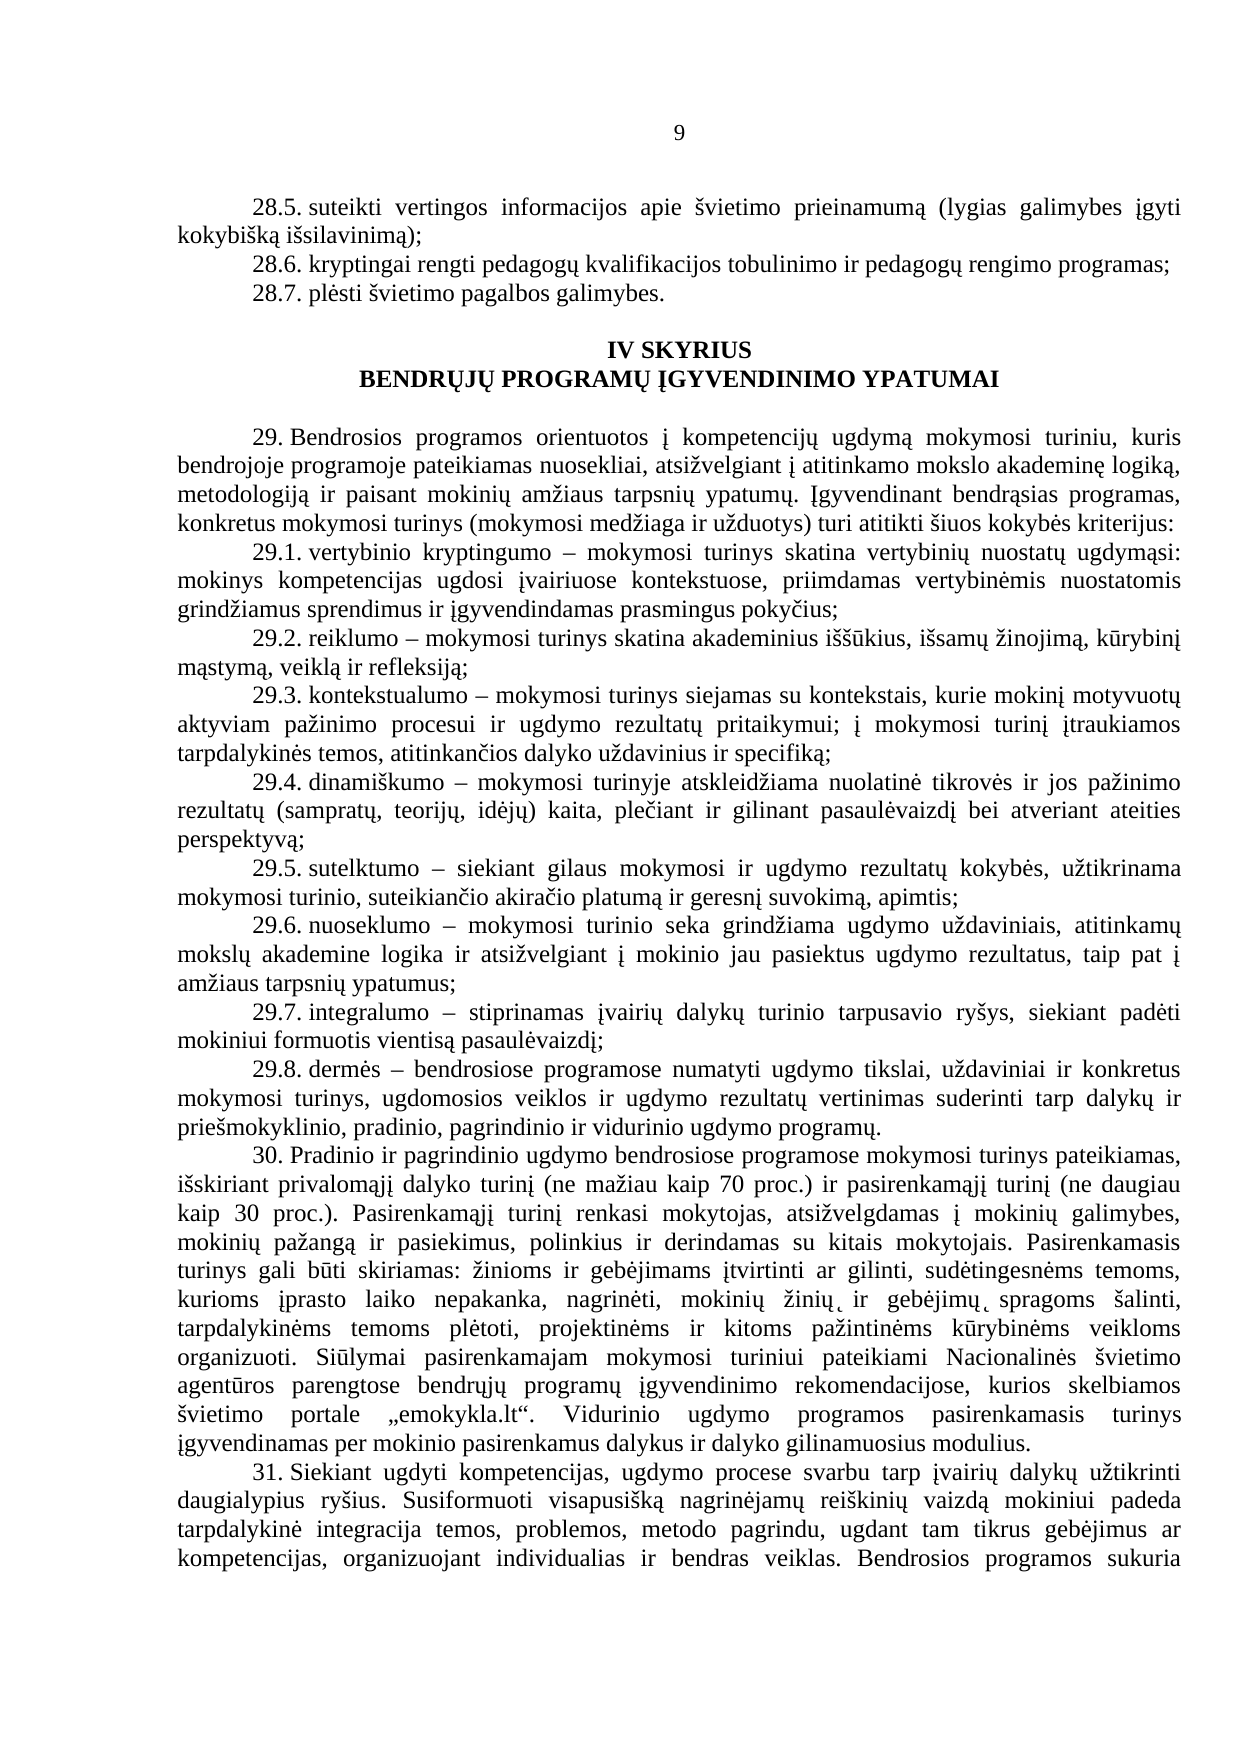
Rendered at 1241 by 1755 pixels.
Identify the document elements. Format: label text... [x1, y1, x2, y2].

text 29.6. nuoseklumo – mokymosi turinio seka grindžiama ugdymo uždaviniais, atitinkamų mokslų akademine logika ir atsižvelgiant į mokinio jau pasiektus ugdymo rezultatus, taip pat į amžiaus tarpsnių ypatumus; [177, 911, 1182, 997]
text IV SKYRIUS [177, 336, 1182, 364]
text 31. Siekiant ugdyti kompetencijas, ugdymo procese svarbu tarp įvairių dalykų užtikrinti daugialypius ryšius. Susiformuoti visapusišką nagrinėjamų reiškinių vaizdą mokiniui padeda tarpdalykinė integracija temos, problemos, metodo pagrindu, ugdant tam tikrus gebėjimus ar kompetencijas, organizuojant individualias ir bendras veiklas. Bendrosios programos sukuria [177, 1457, 1182, 1572]
text 29.4. dinamiškumo – mokymosi turinyje atskleidžiama nuolatinė tikrovės ir jos pažinimo rezultatų (sampratų, teorijų, idėjų) kaita, plečiant ir gilinant pasaulėvaizdį bei atveriant ateities perspektyvą; [177, 767, 1182, 853]
text 29.2. reiklumo – mokymosi turinys skatina akademinius iššūkius, išsamų žinojimą, kūrybinį mąstymą, veiklą ir refleksiją; [177, 623, 1182, 681]
text 28.7. plėsti švietimo pagalbos galimybes. [177, 278, 1182, 307]
text 29.3. kontekstualumo – mokymosi turinys siejamas su kontekstais, kurie mokinį motyvuotų aktyviam pažinimo procesui ir ugdymo rezultatų pritaikymui; į mokymosi turinį įtraukiamos tarpdalykinės temos, atitinkančios dalyko uždavinius ir specifiką; [177, 681, 1182, 767]
text 29.1. vertybinio kryptingumo – mokymosi turinys skatina vertybinių nuostatų ugdymąsi: mokinys kompetencijas ugdosi įvairiuose kontekstuose, priimdamas vertybinėmis nuostatomis grindžiamus sprendimus ir įgyvendindamas prasmingus pokyčius; [177, 537, 1182, 623]
text BENDRŲJŲ PROGRAMŲ ĮGYVENDINIMO YPATUMAI [177, 364, 1182, 393]
text 28.5. suteikti vertingos informacijos apie švietimo prieinamumą (lygias galimybes įgyti kokybišką išsilavinimą); [177, 192, 1182, 249]
text 29.5. sutelktumo – siekiant gilaus mokymosi ir ugdymo rezultatų kokybės, užtikrinama mokymosi turinio, suteikiančio akiračio platumą ir geresnį suvokimą, apimtis; [177, 853, 1182, 911]
text 28.6. kryptingai rengti pedagogų kvalifikacijos tobulinimo ir pedagogų rengimo programas; [177, 249, 1182, 278]
text 30. Pradinio ir pagrindinio ugdymo bendrosiose programose mokymosi turinys pateikiamas, išskiriant privalomąjį dalyko turinį (ne mažiau kaip 70 proc.) ir pasirenkamąjį turinį (ne daugiau kaip 30 proc.). Pasirenkamąjį turinį renkasi mokytojas, atsižvelgdamas į mokinių galimybes, mokinių pažangą ir pasiekimus, polinkius ir derindamas su kitais mokytojais. Pasirenkamasis turinys gali būti skiriamas: žinioms ir gebėjimams įtvirtinti ar gilinti, sudėtingesnėms temoms, kurioms įprasto laiko nepakanka, nagrinėti, mokinių žinių̨ ir gebėjimų̨ spragoms šalinti, tarpdalykinėms temoms plėtoti, projektinėms ir kitoms pažintinėms kūrybinėms veikloms organizuoti. Siūlymai pasirenkamajam mokymosi turiniui pateikiami Nacionalinės švietimo agentūros parengtose bendrųjų programų įgyvendinimo rekomendacijose, kurios skelbiamos švietimo portale „emokykla.lt“. Vidurinio ugdymo programos pasirenkamasis turinys įgyvendinamas per mokinio pasirenkamus dalykus ir dalyko gilinamuosius modulius. [177, 1141, 1182, 1457]
text 29.7. integralumo – stiprinamas įvairių dalykų turinio tarpusavio ryšys, siekiant padėti mokiniui formuotis vientisą pasaulėvaizdį; [177, 997, 1182, 1054]
text 29.8. dermės – bendrosiose programose numatyti ugdymo tikslai, uždaviniai ir konkretus mokymosi turinys, ugdomosios veiklos ir ugdymo rezultatų vertinimas suderinti tarp dalykų ir priešmokyklinio, pradinio, pagrindinio ir vidurinio ugdymo programų. [177, 1054, 1182, 1141]
text 29. Bendrosios programos orientuotos į kompetencijų ugdymą mokymosi turiniu, kuris bendrojoje programoje pateikiamas nuosekliai, atsižvelgiant į atitinkamo mokslo akademinę logiką, metodologiją ir paisant mokinių amžiaus tarpsnių ypatumų. Įgyvendinant bendrąsias programas, konkretus mokymosi turinys (mokymosi medžiaga ir užduotys) turi atitikti šiuos kokybės kriterijus: [177, 422, 1182, 537]
